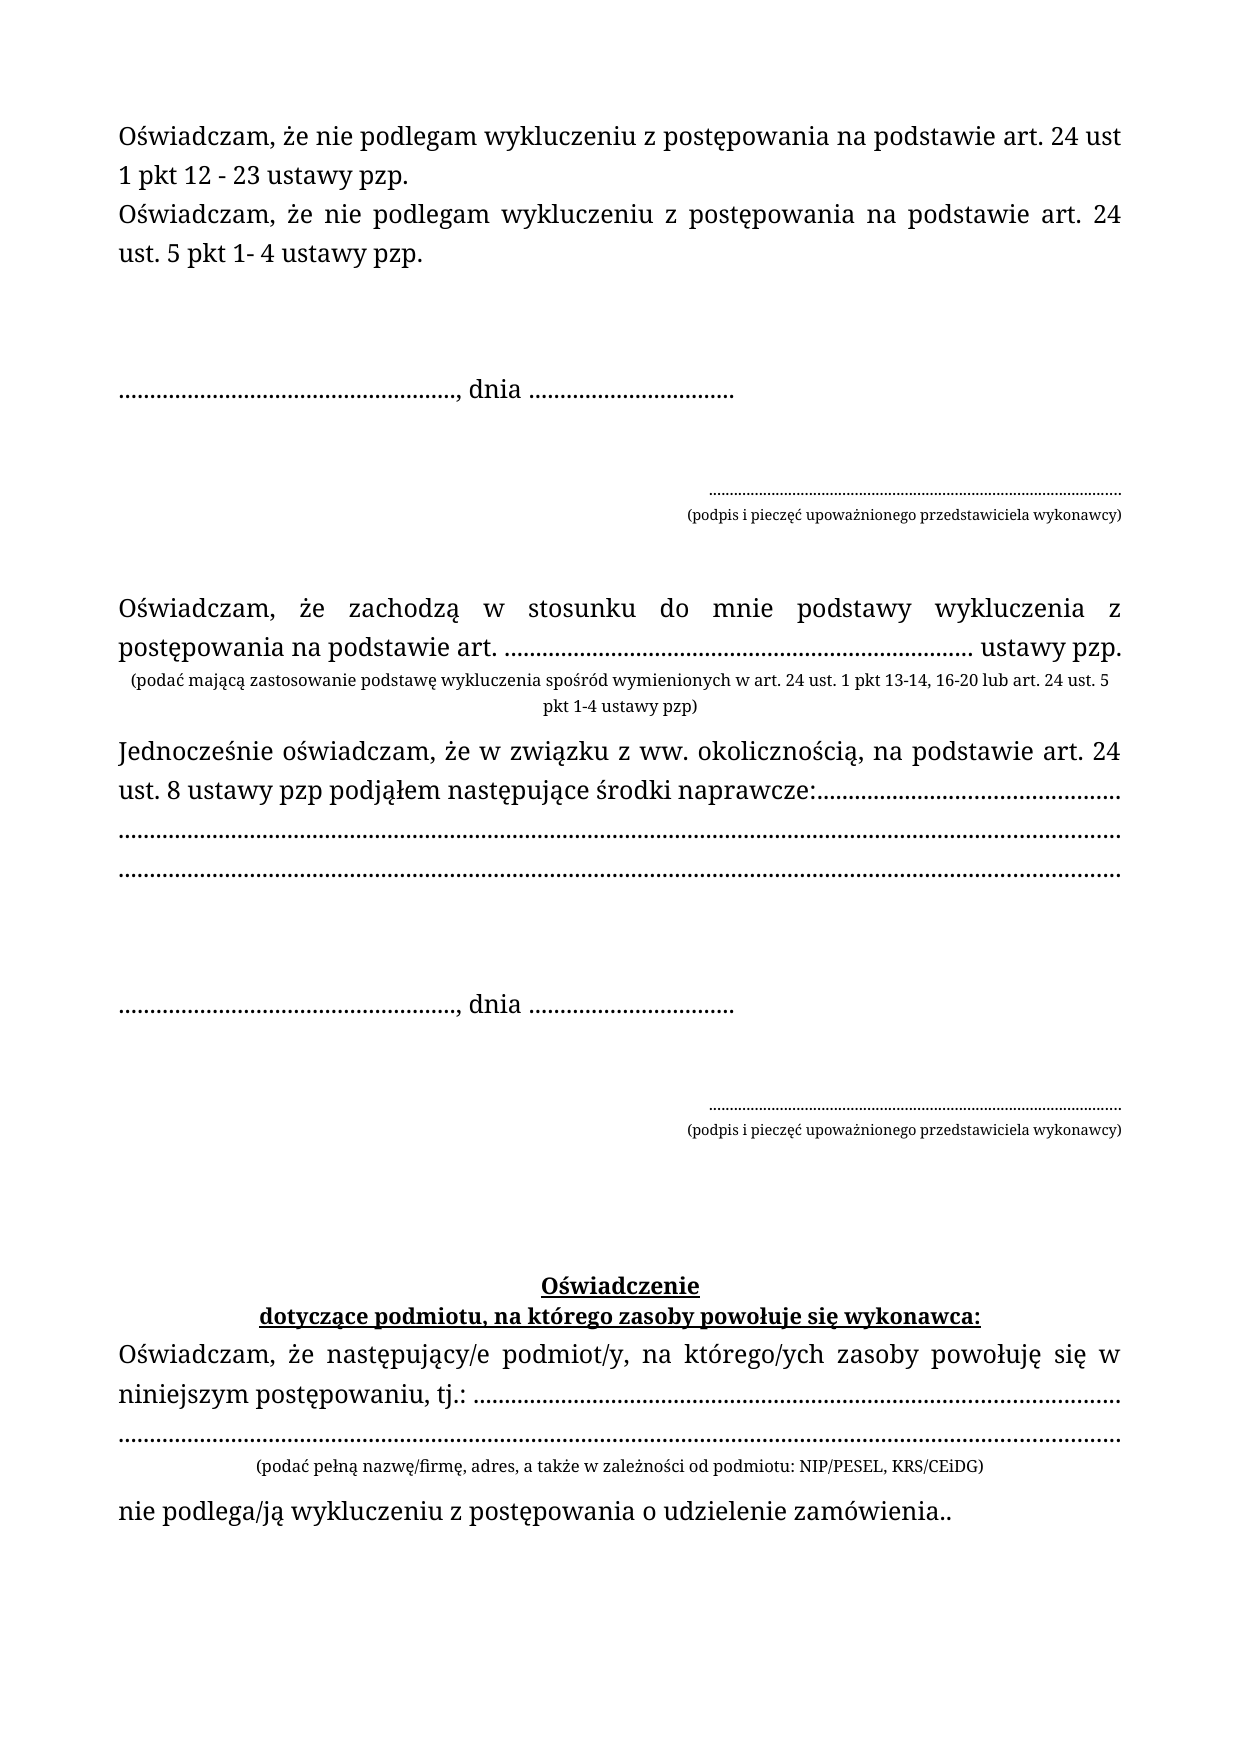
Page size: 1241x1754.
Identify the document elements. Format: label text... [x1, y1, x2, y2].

text (podpis i pieczęć upoważnionego przedstawiciela wykonawcy) [118, 1116, 1122, 1141]
text Oświadczam, że nie podlegam wykluczeniu z postępowania na podstawie art. 24 ust 1 pkt 12 - 23 ustawy pzp. [118, 118, 1122, 191]
text Oświadczam, że zachodzą w stosunku do mnie podstawy wykluczenia z postępowania na podstawie art. . ustawy pzp. [118, 590, 1122, 663]
text ......................................................, dnia ................................. [118, 371, 1122, 405]
text Oświadczam, że nie podlegam wykluczeniu z postępowania na podstawie art. 24 ust. 5 pkt 1- 4 ustawy pzp. [118, 196, 1122, 270]
text (podpis i pieczęć upoważnionego przedstawiciela wykonawcy) [118, 500, 1122, 526]
text Oświadczam, że następujący/e podmiot/y, na którego/ych zasoby powołuję się w niniejszym postępowaniu, tj.: [118, 1337, 1122, 1410]
text Oświadczenie [118, 1270, 1122, 1301]
text nie podlega/ją wykluczeniu z postępowania o udzielenie zamówienia.. [118, 1493, 1122, 1527]
text Jednocześnie oświadczam, że w związku z ww. okolicznością, na podstawie art. 24 ust. 8 ustawy pzp podjąłem następujące środki naprawcze: [118, 733, 1122, 806]
text (podać pełną nazwę/firmę, adres, a także w zależności od podmiotu: NIP/PESEL, KRS/CEiDG) [118, 1454, 1122, 1477]
text dotyczące podmiotu, na którego zasoby powołuje się wykonawca: [118, 1301, 1122, 1331]
text (podać mającą zastosowanie podstawę wykluczenia spośród wymienionych w art. 24 ust. 1 pkt 13-14, 16-20 lub art. 24 ust. 5 pkt 1-4 ustawy pzp) [118, 669, 1122, 717]
text ......................................................, dnia ................................. [118, 986, 1122, 1021]
